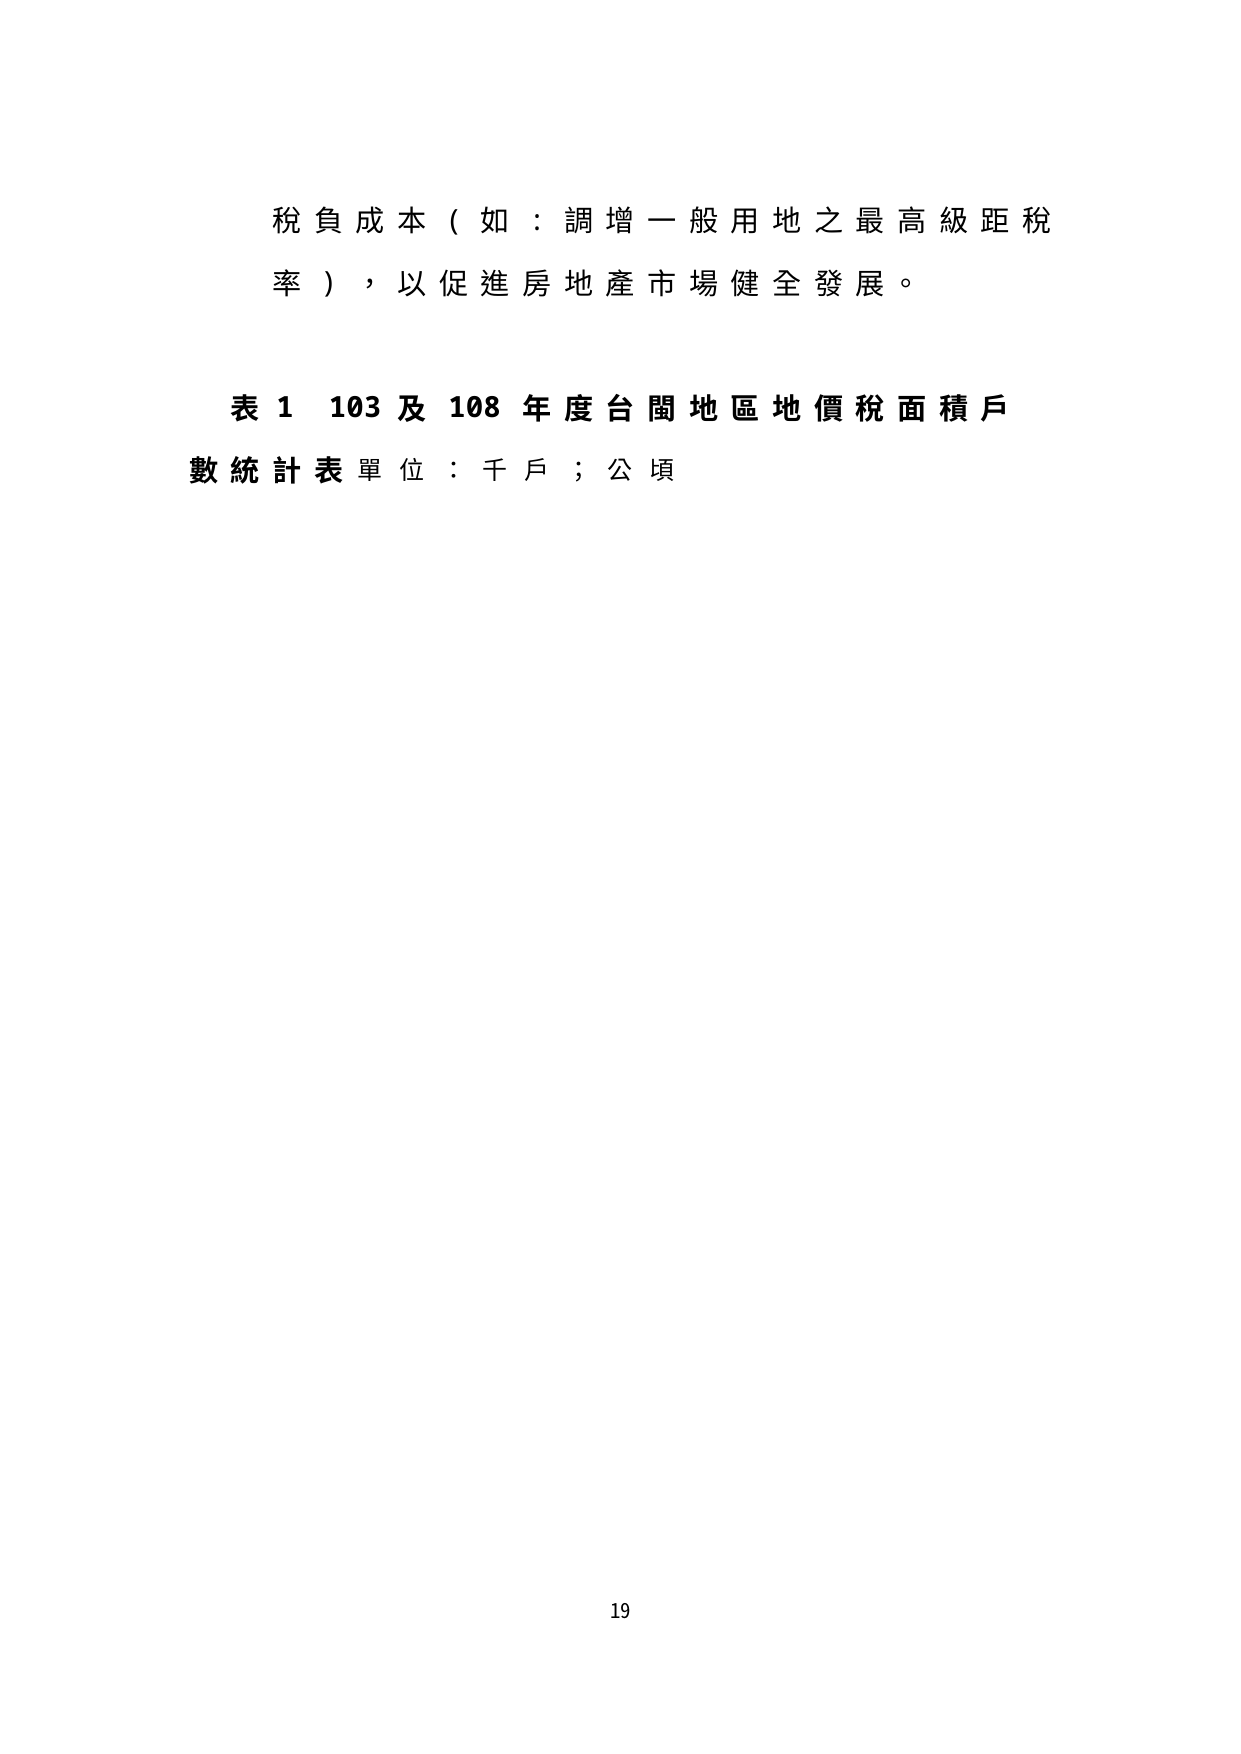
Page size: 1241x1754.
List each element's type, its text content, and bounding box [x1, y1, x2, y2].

text 表1 103及108年度台閩地區地價稅面積戶數統計表單位：千戶；公頃 [182, 365, 1048, 490]
text 稅負成本(如:調增一般用地之最高級距稅率)，以促進房地產市場健全發展。 [242, 177, 1058, 302]
